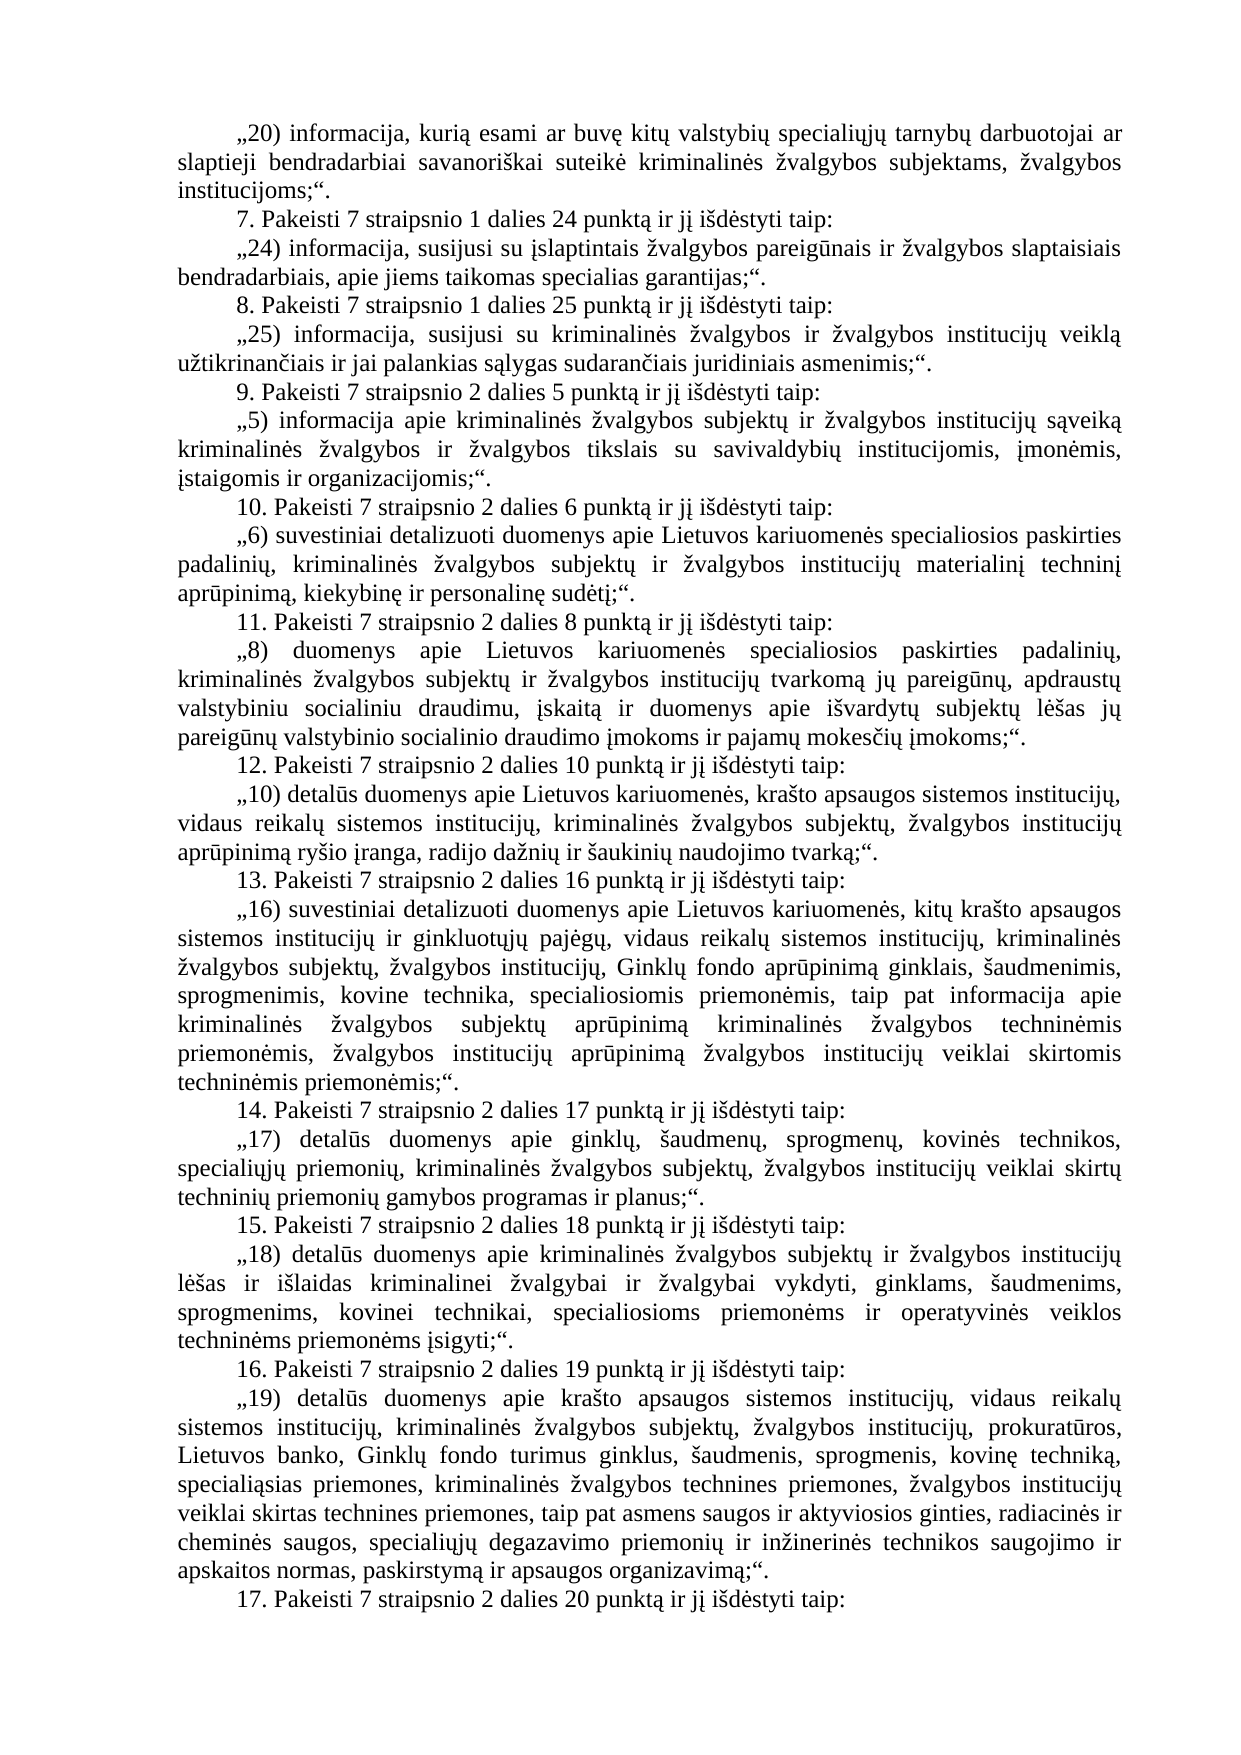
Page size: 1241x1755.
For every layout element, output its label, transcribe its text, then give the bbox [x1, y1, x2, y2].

text „25) informacija, susijusi su kriminalinės žvalgybos ir žvalgybos institucijų veiklą užtikrinančiais ir jai palankias sąlygas sudarančiais juridiniais asmenimis;“. [177, 319, 1122, 377]
text 16. Pakeisti 7 straipsnio 2 dalies 19 punktą ir jį išdėstyti taip: [177, 1354, 1122, 1383]
text „17) detalūs duomenys apie ginklų, šaudmenų, sprogmenų, kovinės technikos, specialiųjų priemonių, kriminalinės žvalgybos subjektų, žvalgybos institucijų veiklai skirtų techninių priemonių gamybos programas ir planus;“. [177, 1124, 1122, 1211]
text „24) informacija, susijusi su įslaptintais žvalgybos pareigūnais ir žvalgybos slaptaisiais bendradarbiais, apie jiems taikomas specialias garantijas;“. [177, 233, 1122, 291]
text „5) informacija apie kriminalinės žvalgybos subjektų ir žvalgybos institucijų sąveiką kriminalinės žvalgybos ir žvalgybos tikslais su savivaldybių institucijomis, įmonėmis, įstaigomis ir organizacijomis;“. [177, 406, 1122, 492]
text „20) informacija, kurią esami ar buvę kitų valstybių specialiųjų tarnybų darbuotojai ar slaptieji bendradarbiai savanoriškai suteikė kriminalinės žvalgybos subjektams, žvalgybos institucijoms;“. [177, 118, 1122, 204]
text 8. Pakeisti 7 straipsnio 1 dalies 25 punktą ir jį išdėstyti taip: [177, 291, 1122, 319]
text 17. Pakeisti 7 straipsnio 2 dalies 20 punktą ir jį išdėstyti taip: [177, 1584, 1122, 1613]
text „8) duomenys apie Lietuvos kariuomenės specialiosios paskirties padalinių, kriminalinės žvalgybos subjektų ir žvalgybos institucijų tvarkomą jų pareigūnų, apdraustų valstybiniu socialiniu draudimu, įskaitą ir duomenys apie išvardytų subjektų lėšas jų pareigūnų valstybinio socialinio draudimo įmokoms ir pajamų mokesčių įmokoms;“. [177, 636, 1122, 751]
text 11. Pakeisti 7 straipsnio 2 dalies 8 punktą ir jį išdėstyti taip: [177, 607, 1122, 636]
text 12. Pakeisti 7 straipsnio 2 dalies 10 punktą ir jį išdėstyti taip: [177, 751, 1122, 779]
text „6) suvestiniai detalizuoti duomenys apie Lietuvos kariuomenės specialiosios paskirties padalinių, kriminalinės žvalgybos subjektų ir žvalgybos institucijų materialinį techninį aprūpinimą, kiekybinę ir personalinę sudėtį;“. [177, 521, 1122, 607]
text 9. Pakeisti 7 straipsnio 2 dalies 5 punktą ir jį išdėstyti taip: [177, 377, 1122, 406]
text „10) detalūs duomenys apie Lietuvos kariuomenės, krašto apsaugos sistemos institucijų, vidaus reikalų sistemos institucijų, kriminalinės žvalgybos subjektų, žvalgybos institucijų aprūpinimą ryšio įranga, radijo dažnių ir šaukinių naudojimo tvarką;“. [177, 779, 1122, 866]
text „16) suvestiniai detalizuoti duomenys apie Lietuvos kariuomenės, kitų krašto apsaugos sistemos institucijų ir ginkluotųjų pajėgų, vidaus reikalų sistemos institucijų, kriminalinės žvalgybos subjektų, žvalgybos institucijų, Ginklų fondo aprūpinimą ginklais, šaudmenimis, sprogmenimis, kovine technika, specialiosiomis priemonėmis, taip pat informacija apie kriminalinės žvalgybos subjektų aprūpinimą kriminalinės žvalgybos techninėmis priemonėmis, žvalgybos institucijų aprūpinimą žvalgybos institucijų veiklai skirtomis techninėmis priemonėmis;“. [177, 894, 1122, 1096]
text „19) detalūs duomenys apie krašto apsaugos sistemos institucijų, vidaus reikalų sistemos institucijų, kriminalinės žvalgybos subjektų, žvalgybos institucijų, prokuratūros, Lietuvos banko, Ginklų fondo turimus ginklus, šaudmenis, sprogmenis, kovinę techniką, specialiąsias priemones, kriminalinės žvalgybos technines priemones, žvalgybos institucijų veiklai skirtas technines priemones, taip pat asmens saugos ir aktyviosios ginties, radiacinės ir cheminės saugos, specialiųjų degazavimo priemonių ir inžinerinės technikos saugojimo ir apskaitos normas, paskirstymą ir apsaugos organizavimą;“. [177, 1383, 1122, 1584]
text 7. Pakeisti 7 straipsnio 1 dalies 24 punktą ir jį išdėstyti taip: [177, 204, 1122, 233]
text 14. Pakeisti 7 straipsnio 2 dalies 17 punktą ir jį išdėstyti taip: [177, 1096, 1122, 1124]
text 13. Pakeisti 7 straipsnio 2 dalies 16 punktą ir jį išdėstyti taip: [177, 866, 1122, 894]
text „18) detalūs duomenys apie kriminalinės žvalgybos subjektų ir žvalgybos institucijų lėšas ir išlaidas kriminalinei žvalgybai ir žvalgybai vykdyti, ginklams, šaudmenims, sprogmenims, kovinei technikai, specialiosioms priemonėms ir operatyvinės veiklos techninėms priemonėms įsigyti;“. [177, 1239, 1122, 1354]
text 10. Pakeisti 7 straipsnio 2 dalies 6 punktą ir jį išdėstyti taip: [177, 492, 1122, 521]
text 15. Pakeisti 7 straipsnio 2 dalies 18 punktą ir jį išdėstyti taip: [177, 1211, 1122, 1239]
